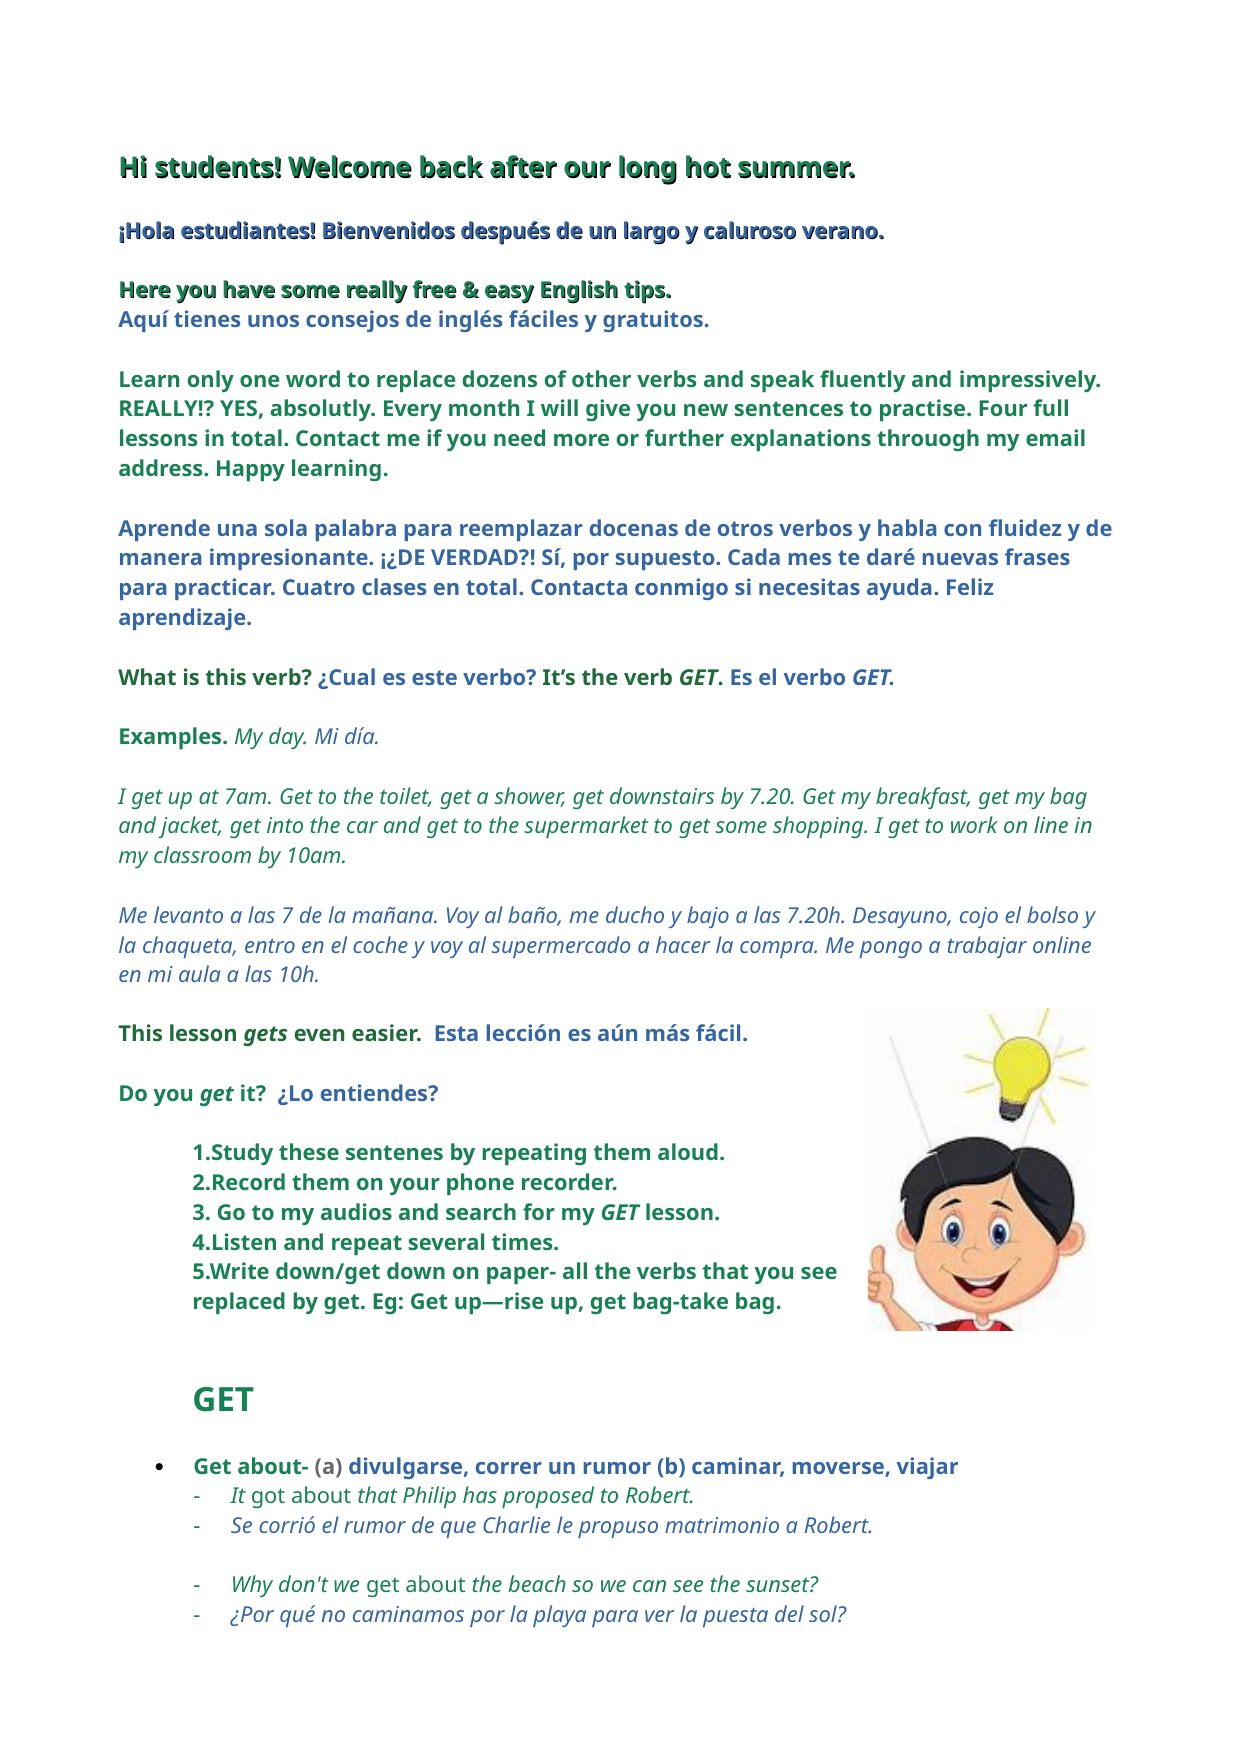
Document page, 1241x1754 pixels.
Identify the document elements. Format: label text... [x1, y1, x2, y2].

text Hi students! Welcome back after our long hot summer. [118, 148, 1122, 185]
text ¡Hola estudiantes! Bienvenidos después de un largo y caluroso verano. [118, 214, 1122, 244]
text [1091, 1077, 1122, 1107]
text Examples. My day. Mi día. [118, 721, 1122, 751]
text What is this verb? ¿Cual es este verbo? It’s the verb GET. Es el verbo GET. [118, 661, 1122, 691]
text This lesson gets even easier. Esta lección es aún más fácil. [118, 1018, 867, 1048]
list Get about- (a) divulgarse, correr un rumor (b) caminar, moverse, viajar [156, 1451, 1122, 1480]
text [1091, 1167, 1122, 1197]
text Aprende una sola palabra para reemplazar docenas de otros verbos y habla con fluidez y de manera impresionante. ¡¿DE VERDAD?! Sí, por supuesto. Cada mes te daré nuevas frases para practicar. Cuatro clases en total. Contacta conmigo si necesitas ayuda. Feliz aprendizaje. [118, 512, 1122, 632]
text 3. Go to my audios and search for my GET lesson. [192, 1197, 867, 1226]
list Why don't we get about the beach so we can see the sunset? [193, 1569, 1122, 1598]
list Se corrió el rumor de que Charlie le propuso matrimonio a Robert. [193, 1510, 1122, 1540]
text GET [192, 1375, 1122, 1421]
list ¿Por qué no caminamos por la playa para ver la puesta del sol? [193, 1598, 1122, 1628]
text Here you have some really free & easy English tips. [118, 274, 1122, 304]
text 2.Record them on your phone recorder. [192, 1167, 867, 1197]
text 1.Study these sentenes by repeating them aloud. [192, 1137, 867, 1167]
text [1091, 1226, 1122, 1256]
text 5.Write down/get down on paper- all the verbs that you see replaced by get. Eg: Get up—rise up, get bag-take bag. [192, 1256, 867, 1316]
text I get up at 7am. Get to the toilet, get a shower, get downstairs by 7.20. Get my breakfast, get my bag and jacket, get into the car and get to the supermarket to get some shopping. I get to work on line in my classroom by 10am. [118, 781, 1122, 870]
list It got about that Philip has proposed to Robert. [193, 1480, 1122, 1510]
text Me levanto a las 7 de la mañana. Voy al baño, me ducho y bajo a las 7.20h. Desayuno, cojo el bolso y la chaqueta, entro en el coche y voy al supermercado a hacer la compra. Me pongo a trabajar online en mi aula a las 10h. [118, 900, 1122, 989]
text Do you get it? ¿Lo entiendes? [118, 1077, 867, 1107]
text Aquí tienes unos consejos de inglés fáciles y gratuitos. [118, 304, 1122, 334]
text Learn only one word to replace dozens of other verbs and speak fluently and impressively. REALLY!? YES, absolutly. Every month I will give you new sentences to practise. Four full lessons in total. Contact me if you need more or further explanations throuogh my email address. Happy learning. [118, 363, 1122, 483]
text 4.Listen and repeat several times. [192, 1226, 867, 1256]
